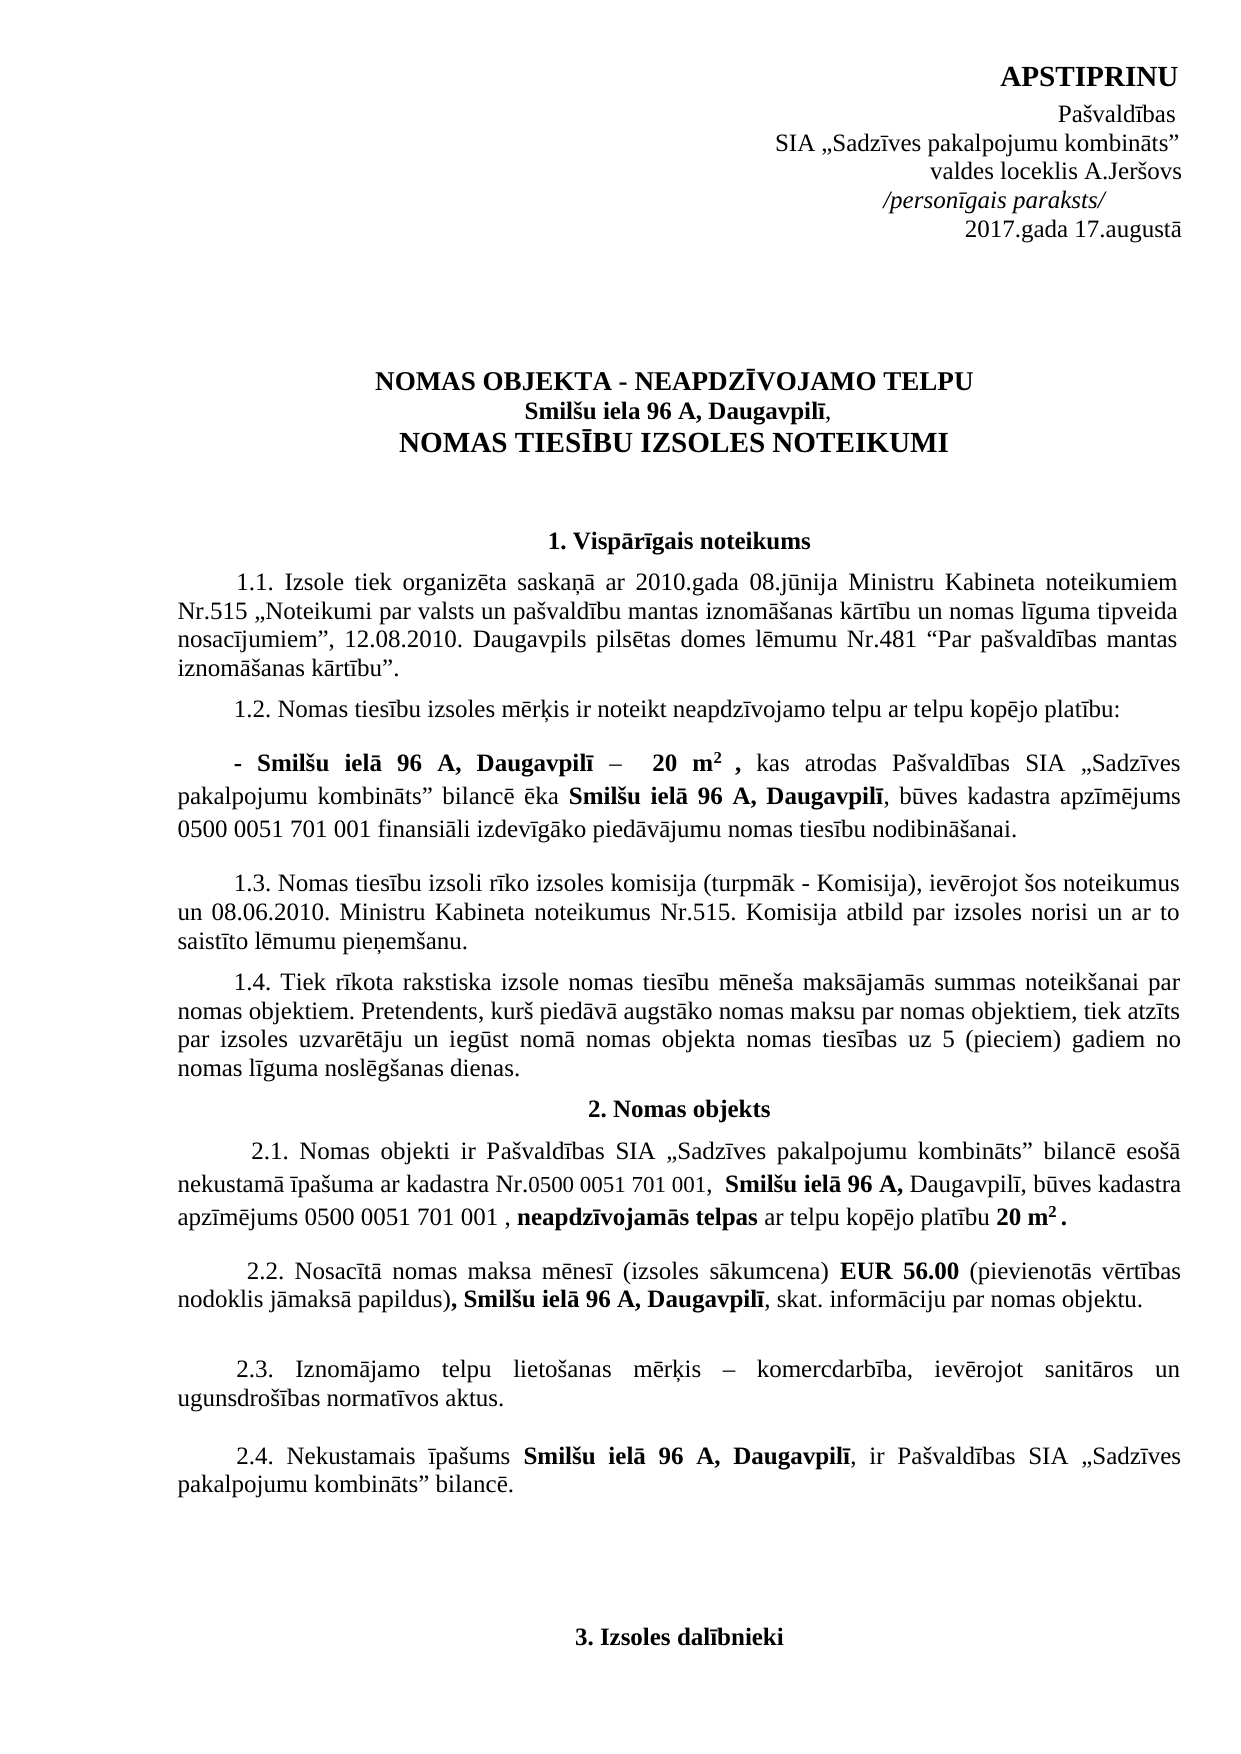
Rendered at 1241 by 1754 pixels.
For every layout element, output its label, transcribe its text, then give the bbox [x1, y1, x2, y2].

text 2. Nomas objekts [177, 1094, 1181, 1123]
text 1.2. Nomas tiesību izsoles mērķis ir noteikt neapdzīvojamo telpu ar telpu kopējo platību: [177, 694, 1181, 723]
text 2.4. Nekustamais īpašums Smilšu ielā 96 A, Daugavpilī, ir Pašvaldības SIA „Sadzīves pakalpojumu kombināts” bilancē. [177, 1441, 1181, 1498]
text Smilšu iela 96 A, Daugavpilī, [177, 396, 1178, 425]
text valdes loceklis A.Jeršovs [815, 156, 1182, 185]
text Nomas objekta - neapdzīvojamo telpu [177, 365, 1178, 396]
text 2.3. Iznomājamo telpu lietošanas mērķis – komercdarbība, ievērojot sanitāros un ugunsdrošības normatīvos aktus. [177, 1354, 1181, 1412]
text /personīgais paraksts/ [815, 185, 1182, 214]
text 1.3. Nomas tiesību izsoli rīko izsoles komisija (turpmāk - Komisija), ievērojot šos noteikumus un 08.06.2010. Ministru Kabineta noteikumus Nr.515. Komisija atbild par izsoles norisi un ar to saistīto lēmumu pieņemšanu. [177, 868, 1181, 954]
text 2.1. Nomas objekti ir Pašvaldības SIA „Sadzīves pakalpojumu kombināts” bilancē esošā nekustamā īpašuma ar kadastra Nr.0500 0051 701 001, Smilšu ielā 96 A, Daugavpilī, būves kadastra apzīmējums 0500 0051 701 001 , neapdzīvojamās telpas ar telpu kopējo platību 20 m2 . [177, 1136, 1181, 1231]
text 1. Vispārīgais noteikums [177, 526, 1181, 554]
text nomas tiesību izsoles noTEIKUMI [177, 425, 1178, 458]
text 2017.gada 17.augustā [815, 214, 1182, 243]
text 1.1. Izsole tiek organizēta saskaņā ar 2010.gada 08.jūnija Ministru Kabineta noteikumiem Nr.515 „Noteikumi par valsts un pašvaldību mantas iznomāšanas kārtību un nomas līguma tipveida nosacījumiem”, 12.08.2010. Daugavpils pilsētas domes lēmumu Nr.481 “Par pašvaldības mantas iznomāšanas kārtību”. [177, 567, 1178, 682]
subtitle APSTIPRINU [814, 59, 1178, 93]
text 2.2. Nosacītā nomas maksa mēnesī (izsoles sākumcena) EUR 56.00 (pievienotās vērtības nodoklis jāmaksā papildus), Smilšu ielā 96 A, Daugavpilī, skat. informāciju par nomas objektu. [177, 1256, 1181, 1313]
text 1.4. Tiek rīkota rakstiska izsole nomas tiesību mēneša maksājamās summas noteikšanai par nomas objektiem. Pretendents, kurš piedāvā augstāko nomas maksu par nomas objektiem, tiek atzīts par izsoles uzvarētāju un iegūst nomā nomas objekta nomas tiesības uz 5 (pieciem) gadiem no nomas līguma noslēgšanas dienas. [177, 967, 1181, 1082]
text SIA „Sadzīves pakalpojumu kombināts” [693, 128, 1182, 156]
text Pašvaldības [815, 99, 1182, 128]
text - Smilšu ielā 96 A, Daugavpilī – 20 m2 , kas atrodas Pašvaldības SIA „Sadzīves pakalpojumu kombināts” bilancē ēka Smilšu ielā 96 A, Daugavpilī, būves kadastra apzīmējums 0500 0051 701 001 finansiāli izdevīgāko piedāvājumu nomas tiesību nodibināšanai. [177, 748, 1181, 843]
text 3. Izsoles dalībnieki [177, 1622, 1181, 1651]
